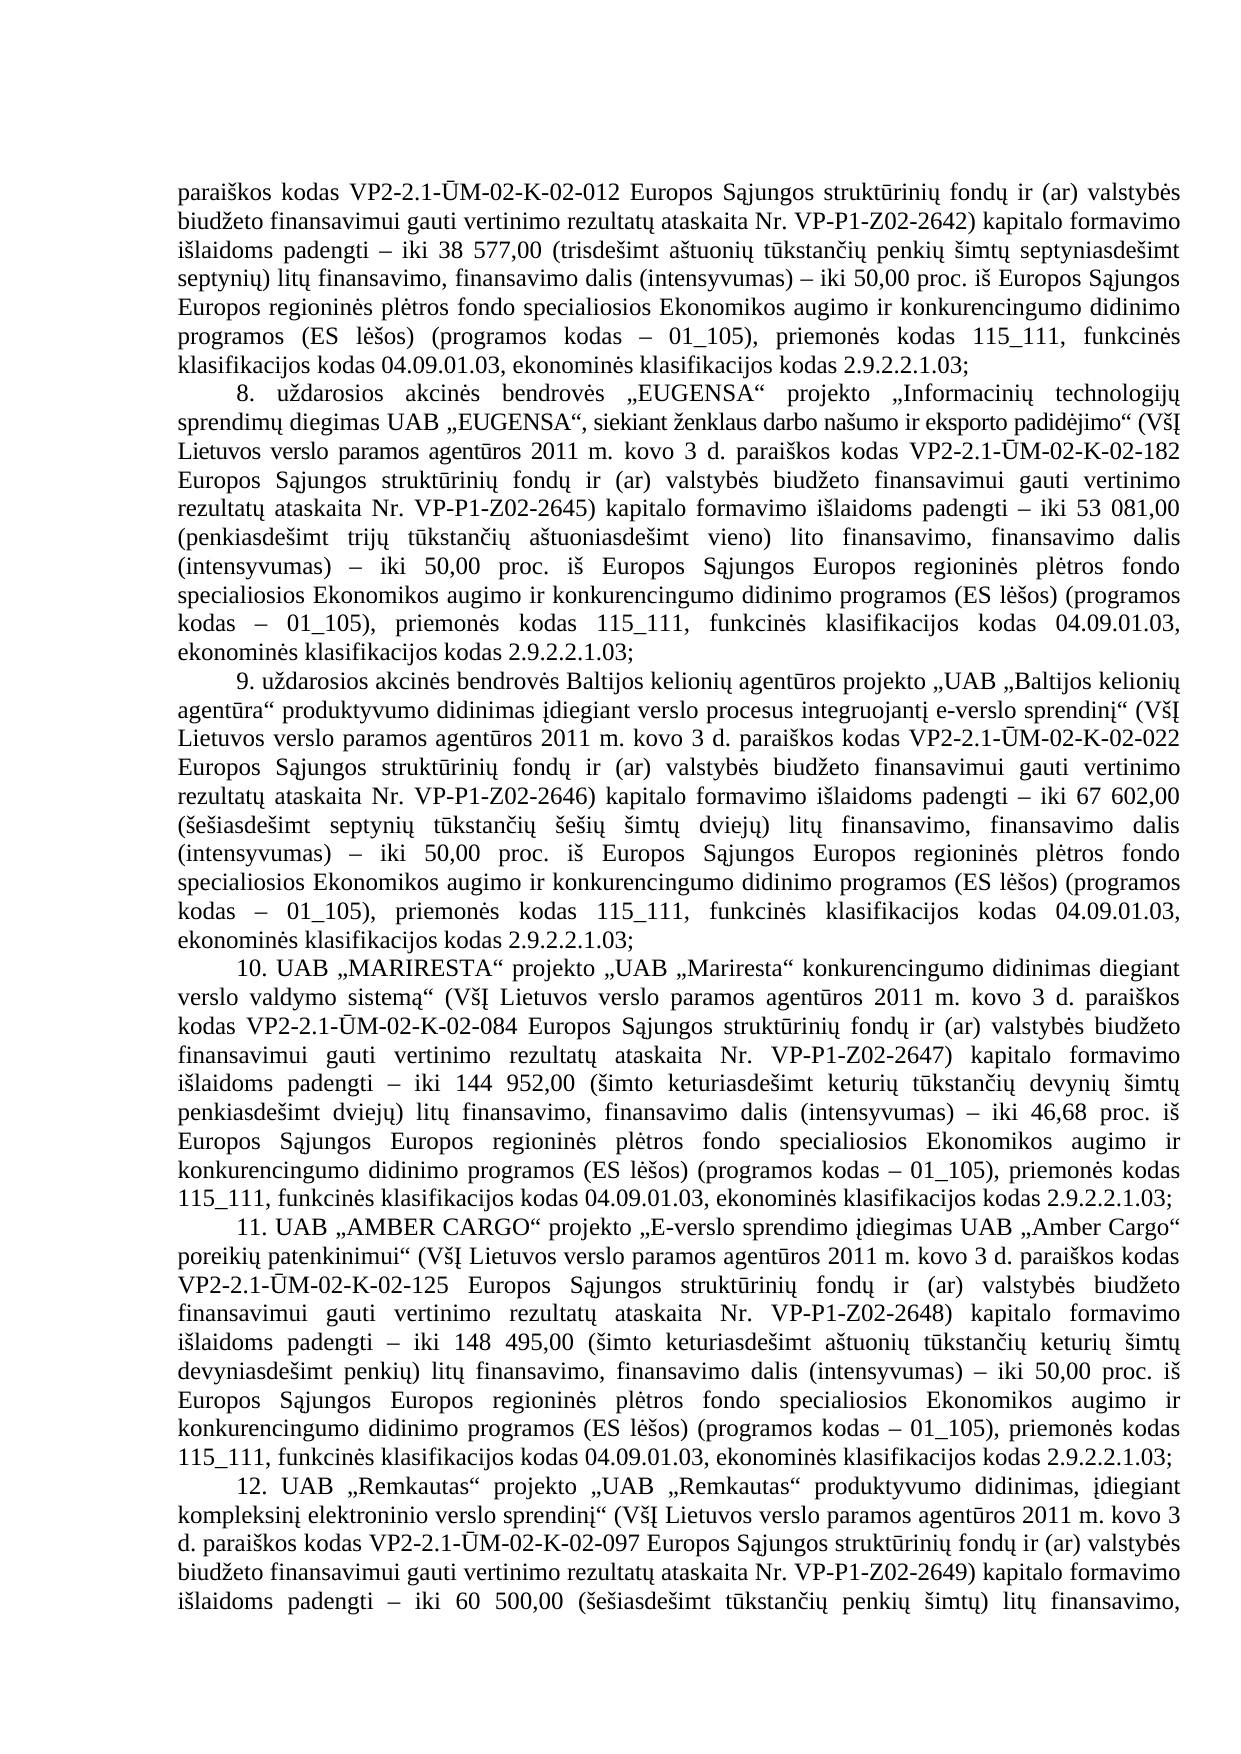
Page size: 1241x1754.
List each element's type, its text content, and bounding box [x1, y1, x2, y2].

text 11. UAB „AMBER CARGO“ projekto „E-verslo sprendimo įdiegimas UAB „Amber Cargo“ poreikių patenkinimui“ (VšĮ Lietuvos verslo paramos agentūros 2011 m. kovo 3 d. paraiškos kodas VP2-2.1-ŪM-02-K-02-125 Europos Sąjungos struktūrinių fondų ir (ar) valstybės biudžeto finansavimui gauti vertinimo rezultatų ataskaita Nr. VP-P1-Z02-2648) kapitalo formavimo išlaidoms padengti – iki 148 495,00 (šimto keturiasdešimt aštuonių tūkstančių keturių šimtų devyniasdešimt penkių) litų finansavimo, finansavimo dalis (intensyvumas) – iki 50,00 proc. iš Europos Sąjungos Europos regioninės plėtros fondo specialiosios Ekonomikos augimo ir konkurencingumo didinimo programos (ES lėšos) (programos kodas – 01_105), priemonės kodas 115_111, funkcinės klasifikacijos kodas 04.09.01.03, ekonominės klasifikacijos kodas 2.9.2.2.1.03; [177, 1212, 1181, 1471]
text 10. UAB „MARIRESTA“ projekto „UAB „Mariresta“ konkurencingumo didinimas diegiant verslo valdymo sistemą“ (VšĮ Lietuvos verslo paramos agentūros 2011 m. kovo 3 d. paraiškos kodas VP2-2.1-ŪM-02-K-02-084 Europos Sąjungos struktūrinių fondų ir (ar) valstybės biudžeto finansavimui gauti vertinimo rezultatų ataskaita Nr. VP-P1-Z02-2647) kapitalo formavimo išlaidoms padengti – iki 144 952,00 (šimto keturiasdešimt keturių tūkstančių devynių šimtų penkiasdešimt dviejų) litų finansavimo, finansavimo dalis (intensyvumas) – iki 46,68 proc. iš Europos Sąjungos Europos regioninės plėtros fondo specialiosios Ekonomikos augimo ir konkurencingumo didinimo programos (ES lėšos) (programos kodas – 01_105), priemonės kodas 115_111, funkcinės klasifikacijos kodas 04.09.01.03, ekonominės klasifikacijos kodas 2.9.2.2.1.03; [177, 953, 1181, 1212]
text paraiškos kodas VP2-2.1-ŪM-02-K-02-012 Europos Sąjungos struktūrinių fondų ir (ar) valstybės biudžeto finansavimui gauti vertinimo rezultatų ataskaita Nr. VP-P1-Z02-2642) kapitalo formavimo išlaidoms padengti – iki 38 577,00 (trisdešimt aštuonių tūkstančių penkių šimtų septyniasdešimt septynių) litų finansavimo, finansavimo dalis (intensyvumas) – iki 50,00 proc. iš Europos Sąjungos Europos regioninės plėtros fondo specialiosios Ekonomikos augimo ir konkurencingumo didinimo programos (ES lėšos) (programos kodas – 01_105), priemonės kodas 115_111, funkcinės klasifikacijos kodas 04.09.01.03, ekonominės klasifikacijos kodas 2.9.2.2.1.03; [177, 177, 1181, 378]
text 8. uždarosios akcinės bendrovės „EUGENSA“ projekto „Informacinių technologijų sprendimų diegimas UAB „EUGENSA“, siekiant ženklaus darbo našumo ir eksporto padidėjimo“ (VšĮ Lietuvos verslo paramos agentūros 2011 m. kovo 3 d. paraiškos kodas VP2-2.1-ŪM-02-K-02-182 Europos Sąjungos struktūrinių fondų ir (ar) valstybės biudžeto finansavimui gauti vertinimo rezultatų ataskaita Nr. VP-P1-Z02-2645) kapitalo formavimo išlaidoms padengti – iki 53 081,00 (penkiasdešimt trijų tūkstančių aštuoniasdešimt vieno) lito finansavimo, finansavimo dalis (intensyvumas) – iki 50,00 proc. iš Europos Sąjungos Europos regioninės plėtros fondo specialiosios Ekonomikos augimo ir konkurencingumo didinimo programos (ES lėšos) (programos kodas – 01_105), priemonės kodas 115_111, funkcinės klasifikacijos kodas 04.09.01.03, ekonominės klasifikacijos kodas 2.9.2.2.1.03; [177, 378, 1181, 666]
text 12. UAB „Remkautas“ projekto „UAB „Remkautas“ produktyvumo didinimas, įdiegiant kompleksinį elektroninio verslo sprendinį“ (VšĮ Lietuvos verslo paramos agentūros 2011 m. kovo 3 d. paraiškos kodas VP2-2.1-ŪM-02-K-02-097 Europos Sąjungos struktūrinių fondų ir (ar) valstybės biudžeto finansavimui gauti vertinimo rezultatų ataskaita Nr. VP-P1-Z02-2649) kapitalo formavimo išlaidoms padengti – iki 60 500,00 (šešiasdešimt tūkstančių penkių šimtų) litų finansavimo, [177, 1471, 1181, 1615]
text 9. uždarosios akcinės bendrovės Baltijos kelionių agentūros projekto „UAB „Baltijos kelionių agentūra“ produktyvumo didinimas įdiegiant verslo procesus integruojantį e-verslo sprendinį“ (VšĮ Lietuvos verslo paramos agentūros 2011 m. kovo 3 d. paraiškos kodas VP2-2.1-ŪM-02-K-02-022 Europos Sąjungos struktūrinių fondų ir (ar) valstybės biudžeto finansavimui gauti vertinimo rezultatų ataskaita Nr. VP-P1-Z02-2646) kapitalo formavimo išlaidoms padengti – iki 67 602,00 (šešiasdešimt septynių tūkstančių šešių šimtų dviejų) litų finansavimo, finansavimo dalis (intensyvumas) – iki 50,00 proc. iš Europos Sąjungos Europos regioninės plėtros fondo specialiosios Ekonomikos augimo ir konkurencingumo didinimo programos (ES lėšos) (programos kodas – 01_105), priemonės kodas 115_111, funkcinės klasifikacijos kodas 04.09.01.03, ekonominės klasifikacijos kodas 2.9.2.2.1.03; [177, 666, 1181, 953]
